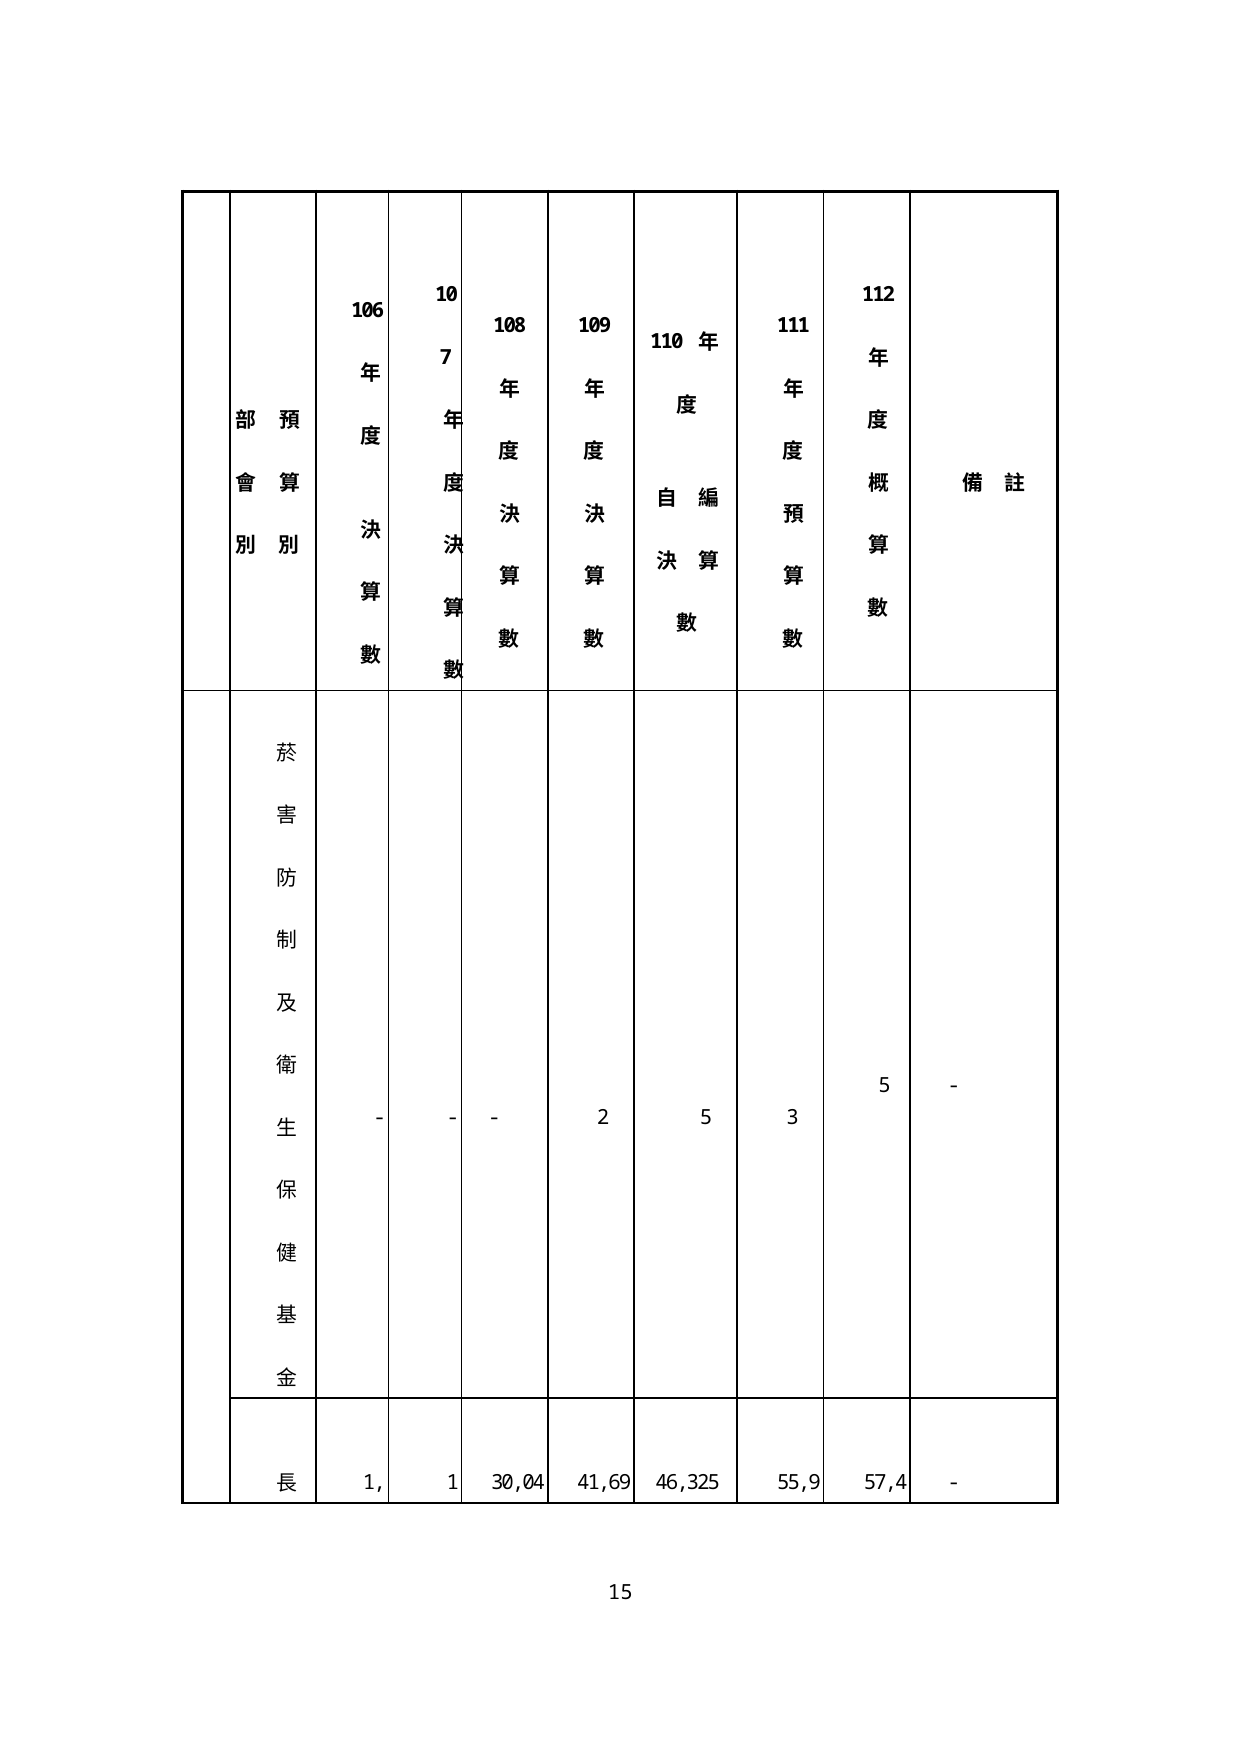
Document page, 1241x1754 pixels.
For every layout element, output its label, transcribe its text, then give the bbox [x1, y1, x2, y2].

table_cell 長 [231, 1399, 315, 1502]
table_cell 57,4 [824, 1399, 909, 1502]
table_cell 55,9 [738, 1399, 823, 1502]
table_cell - [462, 691, 547, 1397]
table_cell 46,325 [635, 1399, 736, 1502]
table_cell 30,04 [462, 1399, 547, 1502]
table_cell - [911, 691, 1056, 1397]
table_cell 1, [317, 1399, 388, 1502]
table_cell 3 [738, 691, 823, 1397]
table_cell - [389, 691, 461, 1397]
table_header 111年度 預算數 [738, 193, 823, 689]
table_cell 1 [389, 1399, 461, 1502]
table_cell 41,69 [549, 1399, 633, 1502]
table_cell 5 [824, 691, 909, 1397]
table_header 107年度 決算數 [389, 193, 461, 689]
table_cell - [317, 691, 388, 1397]
table_header 112年度 概算數 [824, 193, 909, 689]
table_cell - [911, 1399, 1056, 1502]
table_header 108年度 決算數 [462, 193, 547, 689]
table_cell 5 [635, 691, 736, 1397]
table_header 106年度 決算數 [317, 193, 388, 689]
table_cell 2 [549, 691, 633, 1397]
table_cell 菸害防制及衛生保健基金 [231, 691, 315, 1397]
table_header 109年度 決算數 [549, 193, 633, 689]
table_header 部會別 [184, 193, 229, 689]
table_header 110年度 自編決算數 [635, 193, 736, 689]
table_header 備註 [911, 193, 1056, 689]
table_header 預算別 [231, 193, 315, 689]
table_cell 衛福部 [184, 691, 229, 1502]
